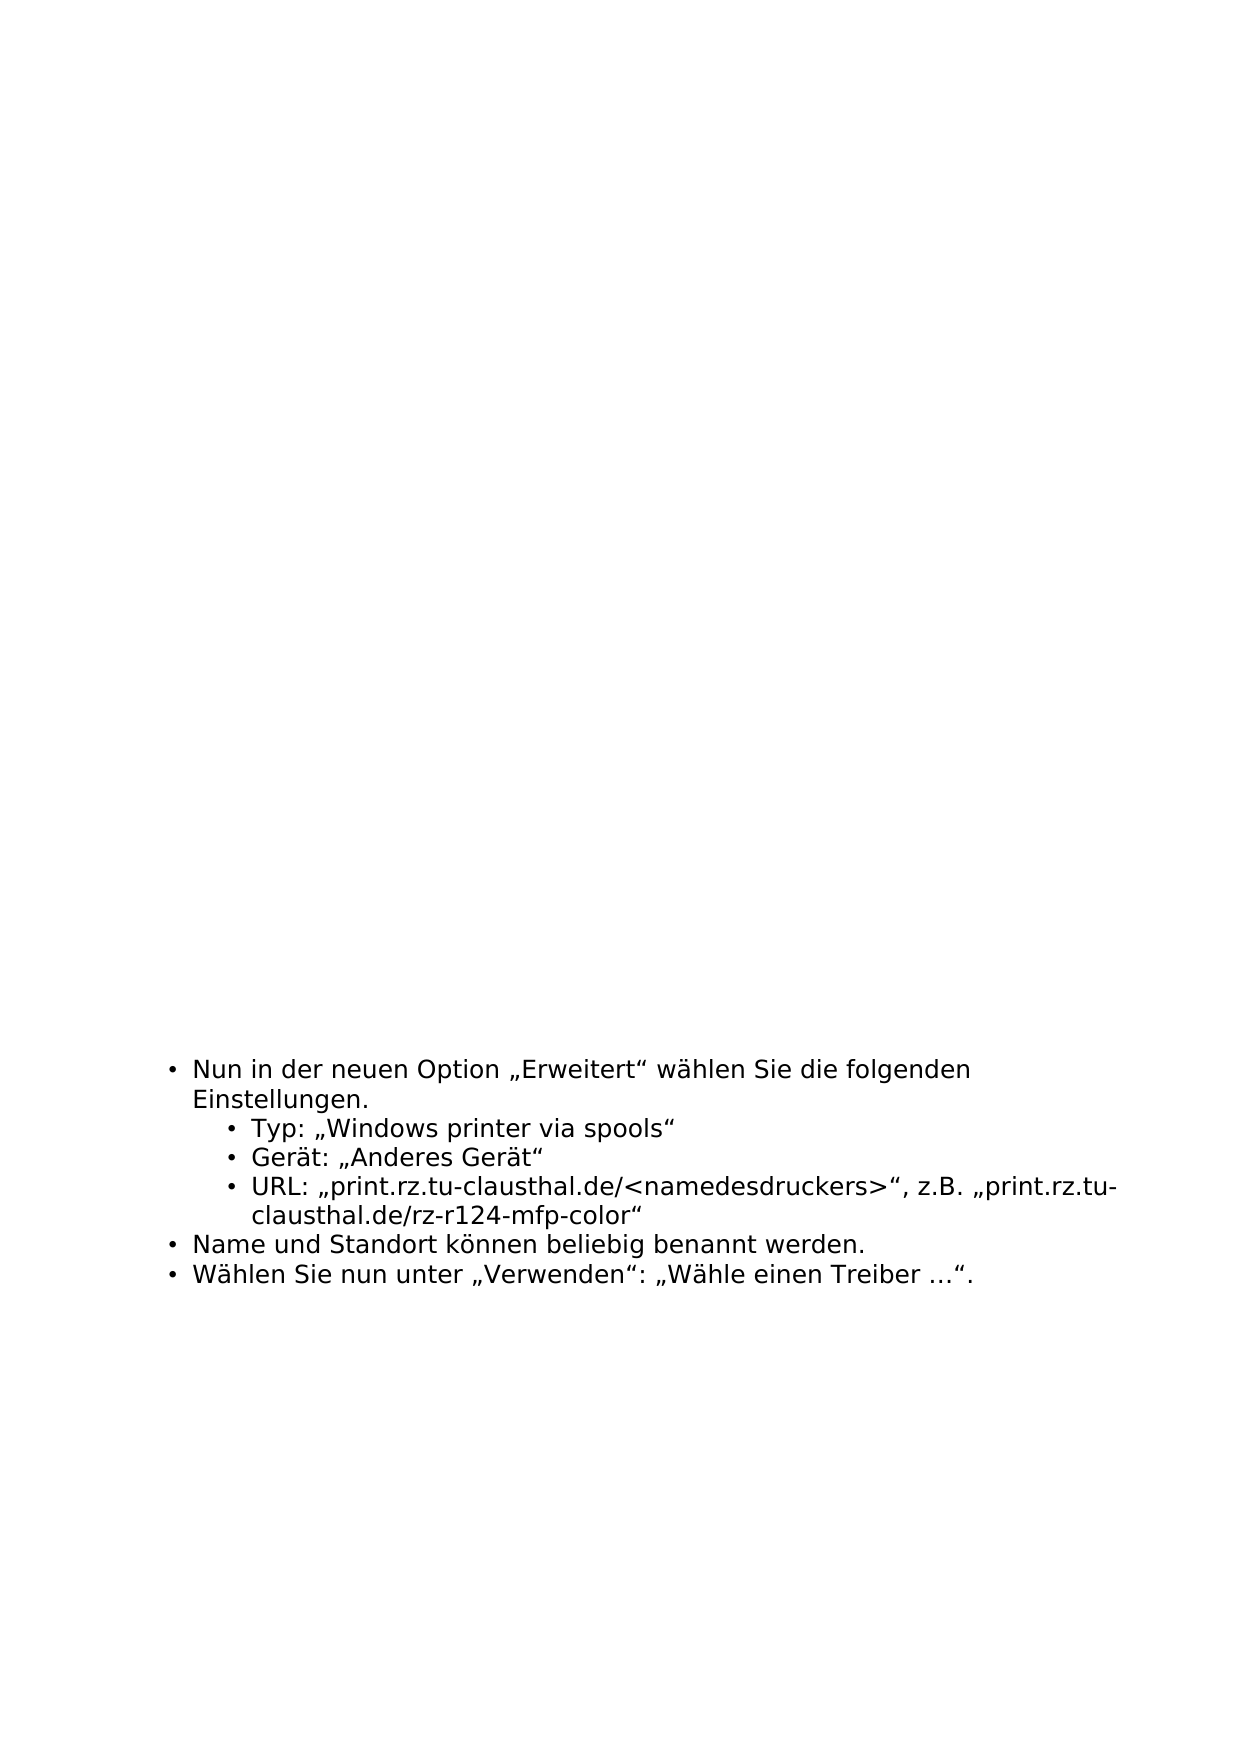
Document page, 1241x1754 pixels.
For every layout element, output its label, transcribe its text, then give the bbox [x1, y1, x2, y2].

list Name und Standort können beliebig benannt werden. [177, 1231, 1122, 1260]
list Wählen Sie nun unter „Verwenden“: „Wähle einen Treiber …“. [177, 1260, 1122, 1289]
list Typ: „Windows printer via spools“ [236, 1114, 1122, 1143]
list URL: „print.rz.tu-clausthal.de/<namedesdruckers>“, z.B. „print.rz.tu-clausthal.de/rz-r124-mfp-color“ [236, 1172, 1122, 1231]
list Nun in der neuen Option „Erweitert“ wählen Sie die folgenden Einstellungen. [177, 858, 1122, 1114]
list Gerät: „Anderes Gerät“ [236, 1143, 1122, 1172]
